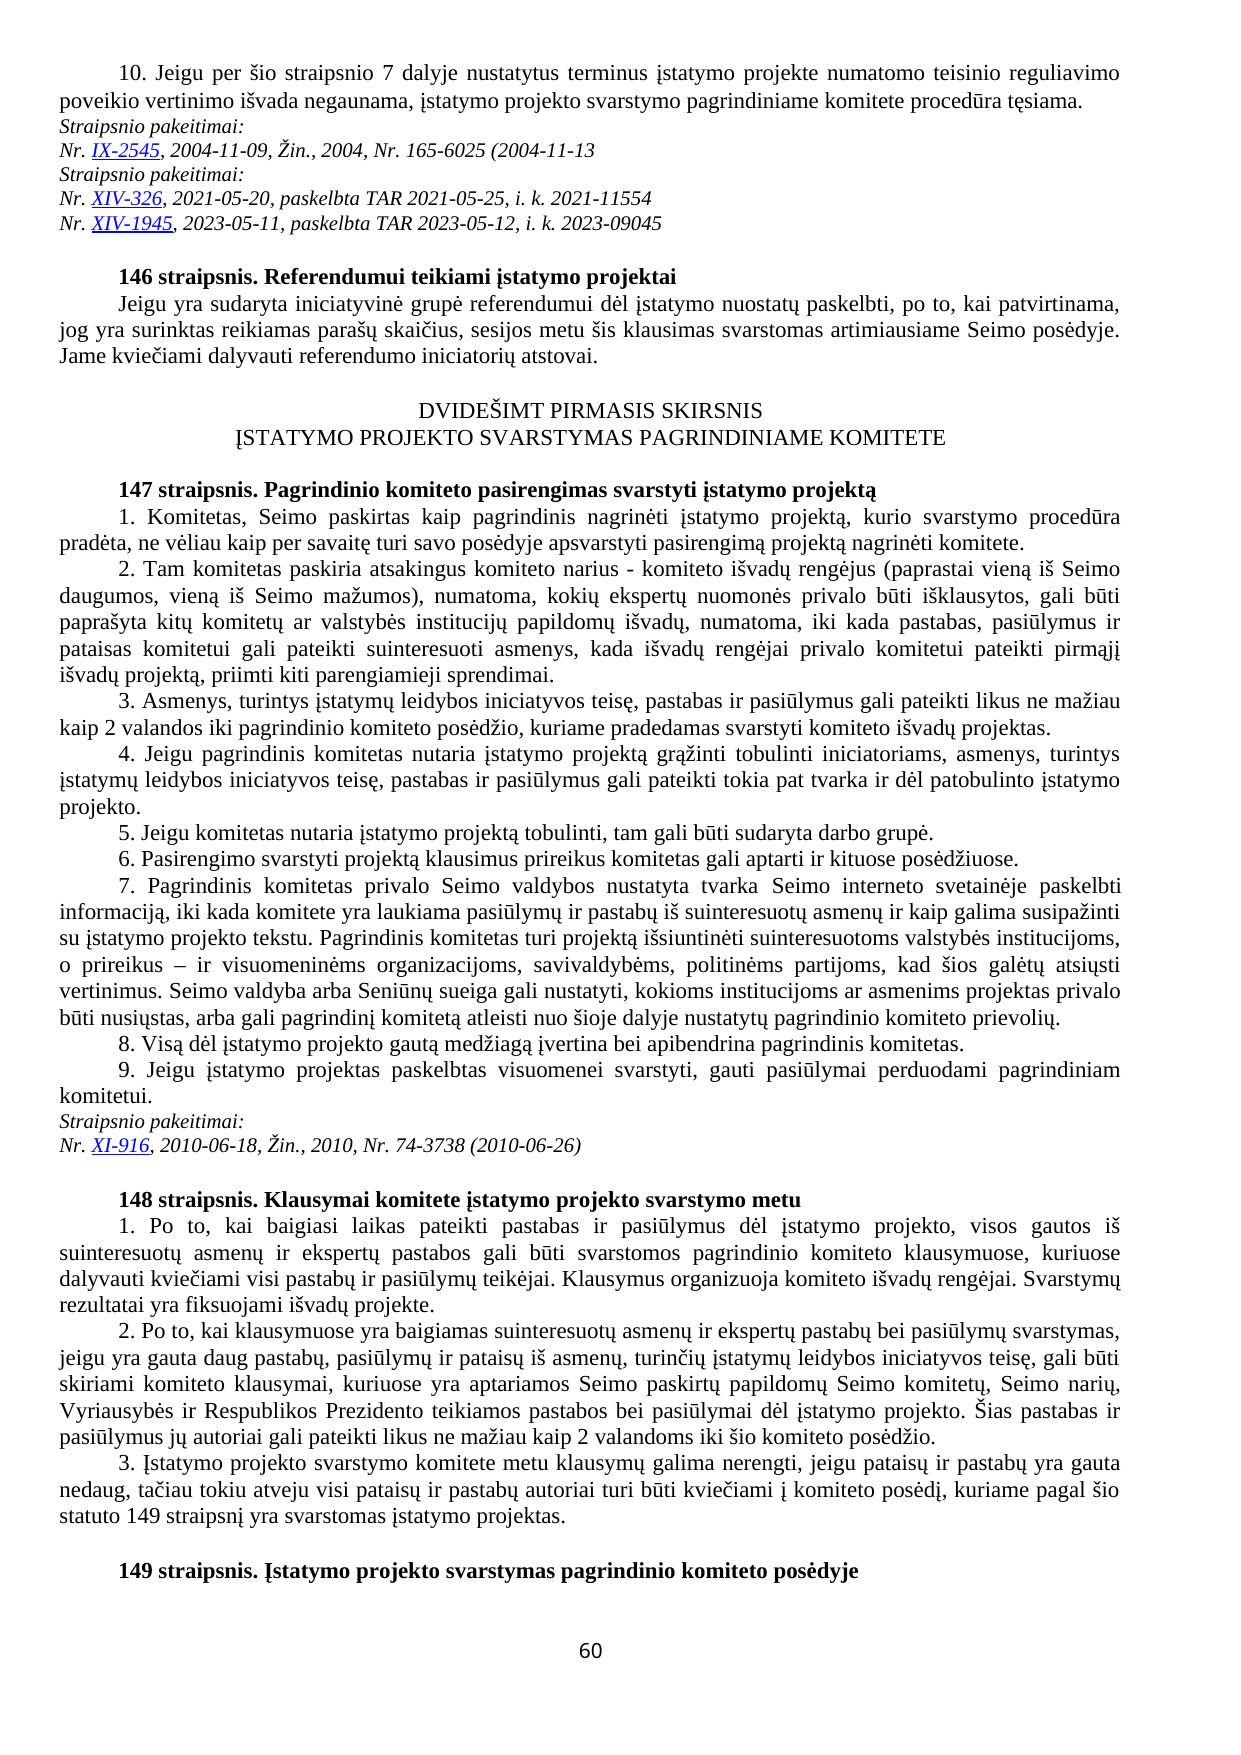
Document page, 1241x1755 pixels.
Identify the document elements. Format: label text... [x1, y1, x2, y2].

text 10. Jeigu per šio straipsnio 7 dalyje nustatytus terminus įstatymo projekte numatomo teisinio reguliavimo poveikio vertinimo išvada negaunama, įstatymo projekto svarstymo pagrindiniame komitete procedūra tęsiama. [59, 59, 1122, 114]
text 4. Jeigu pagrindinis komitetas nutaria įstatymo projektą grąžinti tobulinti iniciatoriams, asmenys, turintys įstatymų leidybos iniciatyvos teisę, pastabas ir pasiūlymus gali pateikti tokia pat tvarka ir dėl patobulinto įstatymo projekto. [59, 740, 1122, 819]
text 3. Asmenys, turintys įstatymų leidybos iniciatyvos teisę, pastabas ir pasiūlymus gali pateikti likus ne mažiau kaip 2 valandos iki pagrindinio komiteto posėdžio, kuriame pradedamas svarstyti komiteto išvadų projektas. [59, 687, 1122, 740]
text DVIDEŠIMT PIRMASIS SKIRSNIS [59, 397, 1122, 424]
text 1. Po to, kai baigiasi laikas pateikti pastabas ir pasiūlymus dėl įstatymo projekto, visos gautos iš suinteresuotų asmenų ir ekspertų pastabos gali būti svarstomos pagrindinio komiteto klausymuose, kuriuose dalyvauti kviečiami visi pastabų ir pasiūlymų teikėjai. Klausymus organizuoja komiteto išvadų rengėjai. Svarstymų rezultatai yra fiksuojami išvadų projekte. [59, 1212, 1122, 1318]
text Straipsnio pakeitimai: [59, 1109, 1122, 1133]
text 7. Pagrindinis komitetas privalo Seimo valdybos nustatyta tvarka Seimo interneto svetainėje paskelbti informaciją, iki kada komitete yra laukiama pasiūlymų ir pastabų iš suinteresuotų asmenų ir kaip galima susipažinti su įstatymo projekto tekstu. Pagrindinis komitetas turi projektą išsiuntinėti suinteresuotoms valstybės institucijoms, o prireikus – ir visuomeninėms organizacijoms, savivaldybėms, politinėms partijoms, kad šios galėtų atsiųsti vertinimus. Seimo valdyba arba Seniūnų sueiga gali nustatyti, kokioms institucijoms ar asmenims projektas privalo būti nusiųstas, arba gali pagrindinį komitetą atleisti nuo šioje dalyje nustatytų pagrindinio komiteto prievolių. [59, 872, 1122, 1030]
text 149 straipsnis. Įstatymo projekto svarstymas pagrindinio komiteto posėdyje [59, 1557, 1122, 1583]
text Nr. XIV-1945, 2023-05-11, paskelbta TAR 2023-05-12, i. k. 2023-09045 [59, 210, 1122, 234]
text 9. Jeigu įstatymo projektas paskelbtas visuomenei svarstyti, gauti pasiūlymai perduodami pagrindiniam komitetui. [59, 1056, 1122, 1109]
text Straipsnio pakeitimai: [59, 114, 1122, 138]
text Straipsnio pakeitimai: [59, 162, 1122, 186]
text 5. Jeigu komitetas nutaria įstatymo projektą tobulinti, tam gali būti sudaryta darbo grupė. [59, 819, 1122, 845]
text 147 straipsnis. Pagrindinio komiteto pasirengimas svarstyti įstatymo projektą [59, 476, 1122, 503]
text 1. Komitetas, Seimo paskirtas kaip pagrindinis nagrinėti įstatymo projektą, kurio svarstymo procedūra pradėta, ne vėliau kaip per savaitę turi savo posėdyje apsvarstyti pasirengimą projektą nagrinėti komitete. [59, 503, 1122, 556]
text 6. Pasirengimo svarstyti projektą klausimus prireikus komitetas gali aptarti ir kituose posėdžiuose. [59, 845, 1122, 872]
text 2. Po to, kai klausymuose yra baigiamas suinteresuotų asmenų ir ekspertų pastabų bei pasiūlymų svarstymas, jeigu yra gauta daug pastabų, pasiūlymų ir pataisų iš asmenų, turinčių įstatymų leidybos iniciatyvos teisę, gali būti skiriami komiteto klausymai, kuriuose yra aptariamos Seimo paskirtų papildomų Seimo komitetų, Seimo narių, Vyriausybės ir Respublikos Prezidento teikiamos pastabos bei pasiūlymai dėl įstatymo projekto. Šias pastabas ir pasiūlymus jų autoriai gali pateikti likus ne mažiau kaip 2 valandoms iki šio komiteto posėdžio. [59, 1318, 1122, 1449]
text 148 straipsnis. Klausymai komitete įstatymo projekto svarstymo metu [59, 1186, 1122, 1212]
text 146 straipsnis. Referendumui teikiami įstatymo projektai [59, 263, 1122, 289]
text Nr. XI-916, 2010-06-18, Žin., 2010, Nr. 74-3738 (2010-06-26) [59, 1133, 1122, 1157]
text 3. Įstatymo projekto svarstymo komitete metu klausymų galima nerengti, jeigu pataisų ir pastabų yra gauta nedaug, tačiau tokiu atveju visi pataisų ir pastabų autoriai turi būti kviečiami į komiteto posėdį, kuriame pagal šio statuto 149 straipsnį yra svarstomas įstatymo projektas. [59, 1449, 1122, 1528]
text Nr. XIV-326, 2021-05-20, paskelbta TAR 2021-05-25, i. k. 2021-11554 [59, 186, 1122, 210]
text Nr. IX-2545, 2004-11-09, Žin., 2004, Nr. 165-6025 (2004-11-13 [59, 138, 1122, 162]
text ĮSTATYMO PROJEKTO SVARSTYMAS PAGRINDINIAME KOMITETE [59, 424, 1122, 450]
text 8. Visą dėl įstatymo projekto gautą medžiagą įvertina bei apibendrina pagrindinis komitetas. [59, 1030, 1122, 1056]
text Jeigu yra sudaryta iniciatyvinė grupė referendumui dėl įstatymo nuostatų paskelbti, po to, kai patvirtinama, jog yra surinktas reikiamas parašų skaičius, sesijos metu šis klausimas svarstomas artimiausiame Seimo posėdyje. Jame kviečiami dalyvauti referendumo iniciatorių atstovai. [59, 289, 1122, 369]
text 2. Tam komitetas paskiria atsakingus komiteto narius - komiteto išvadų rengėjus (paprastai vieną iš Seimo daugumos, vieną iš Seimo mažumos), numatoma, kokių ekspertų nuomonės privalo būti išklausytos, gali būti paprašyta kitų komitetų ar valstybės institucijų papildomų išvadų, numatoma, iki kada pastabas, pasiūlymus ir pataisas komitetui gali pateikti suinteresuoti asmenys, kada išvadų rengėjai privalo komitetui pateikti pirmąjį išvadų projektą, priimti kiti parengiamieji sprendimai. [59, 556, 1122, 687]
